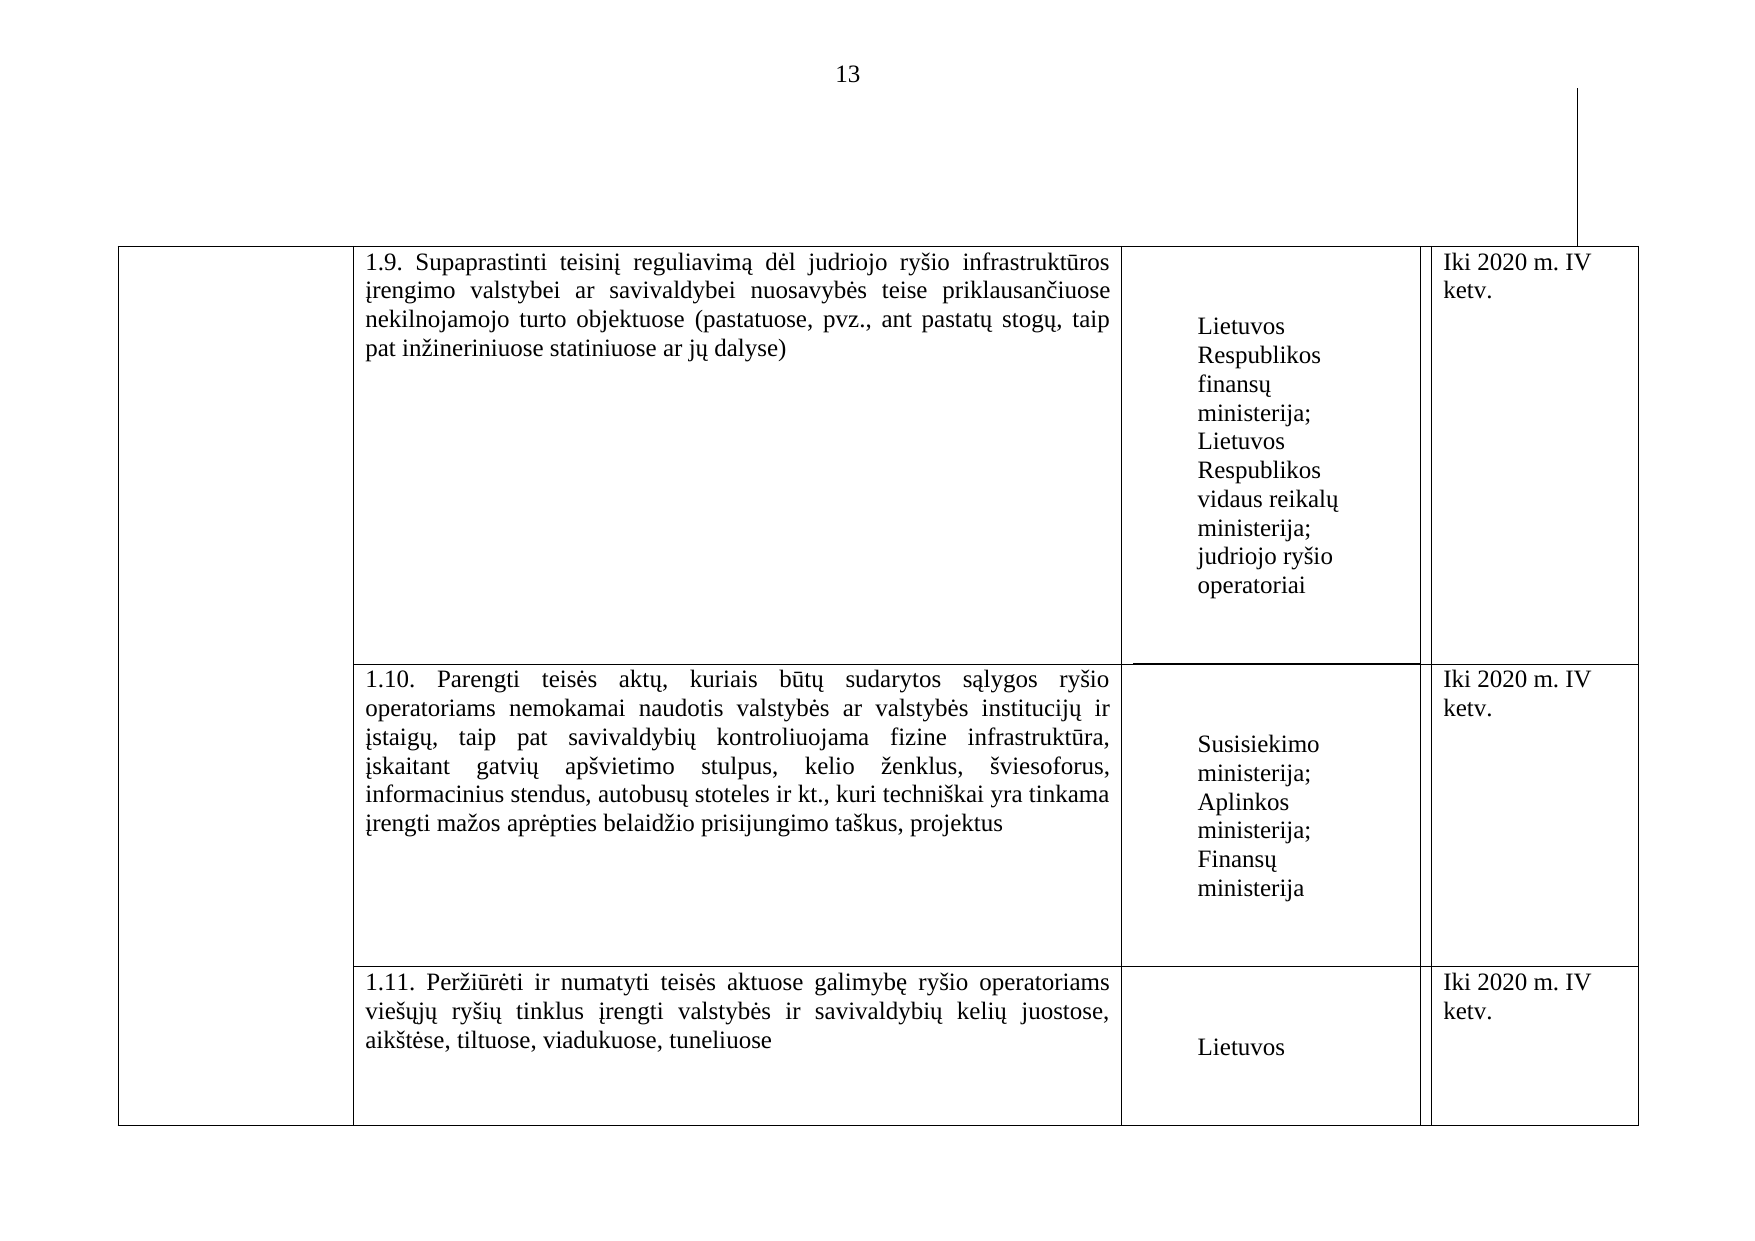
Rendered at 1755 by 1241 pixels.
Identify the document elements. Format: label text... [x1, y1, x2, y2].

table_cell [1421, 247, 1431, 663]
table_cell Lietuvos [1122, 967, 1420, 1125]
table_cell Iki 2020 m. IV ketv. [1432, 967, 1638, 1125]
table_cell [119, 247, 353, 1125]
table_cell Lietuvos Respublikos finansų ministerija; Lietuvos Respublikos vidaus reikalų ministerija; judriojo ryšio operatoriai [1122, 247, 1420, 663]
table_cell Susisiekimo ministerija; Aplinkos ministerija; Finansų ministerija [1122, 665, 1420, 966]
table_cell Iki 2020 m. IV ketv. [1432, 247, 1638, 663]
table_cell 1.9. Supaprastinti teisinį reguliavimą dėl judriojo ryšio infrastruktūros įrengimo valstybei ar savivaldybei nuosavybės teise priklausančiuose nekilnojamojo turto objektuose (pastatuose, pvz., ant pastatų stogų, taip pat inžineriniuose statiniuose ar jų dalyse) [354, 247, 1121, 663]
table_cell [1421, 665, 1431, 966]
table_cell 1.11. Peržiūrėti ir numatyti teisės aktuose galimybę ryšio operatoriams viešųjų ryšių tinklus įrengti valstybės ir savivaldybių kelių juostose, aikštėse, tiltuose, viadukuose, tuneliuose [354, 967, 1121, 1125]
table_cell 1.10. Parengti teisės aktų, kuriais būtų sudarytos sąlygos ryšio operatoriams nemokamai naudotis valstybės ar valstybės institucijų ir įstaigų, taip pat savivaldybių kontroliuojama fizine infrastruktūra, įskaitant gatvių apšvietimo stulpus, kelio ženklus, šviesoforus, informacinius stendus, autobusų stoteles ir kt., kuri techniškai yra tinkama įrengti mažos aprėpties belaidžio prisijungimo taškus, projektus [354, 665, 1121, 966]
table_cell Iki 2020 m. IV ketv. [1432, 665, 1638, 966]
